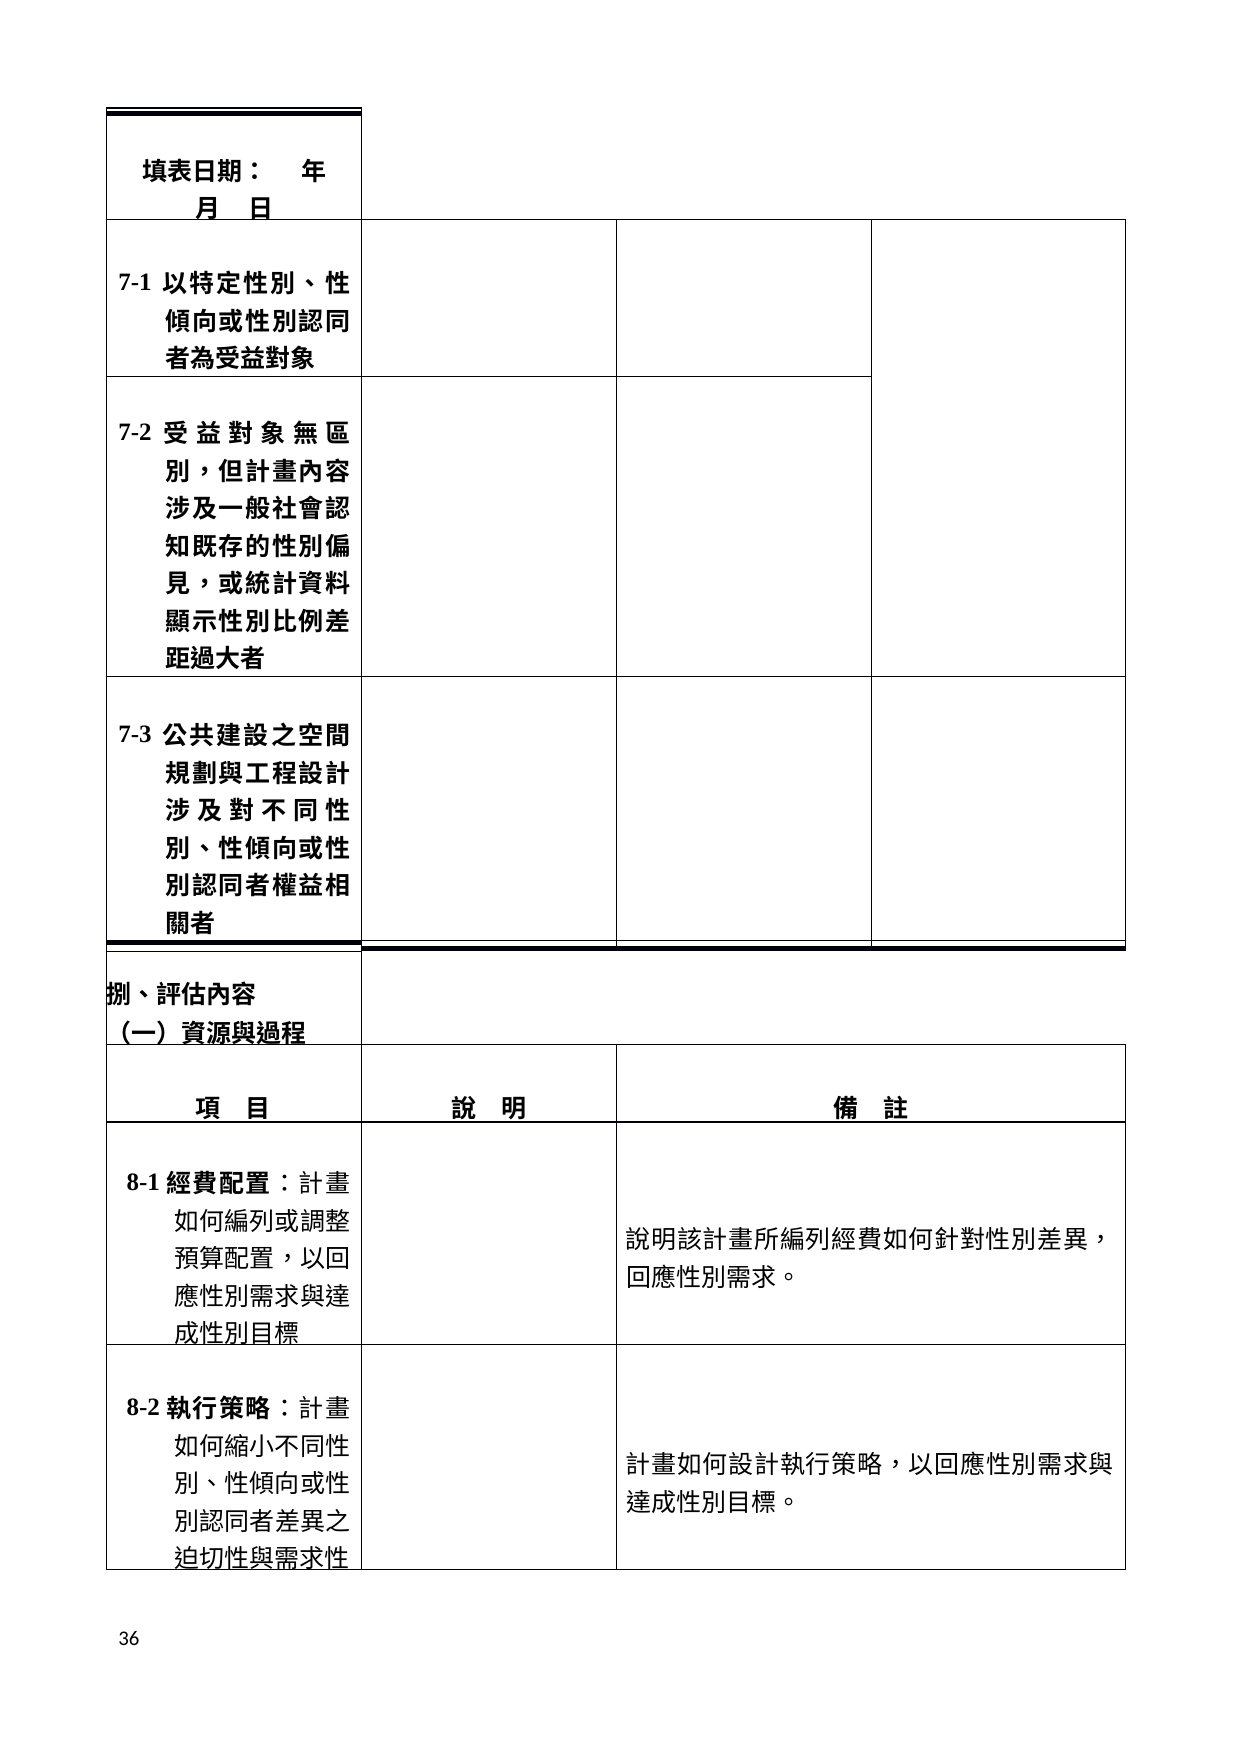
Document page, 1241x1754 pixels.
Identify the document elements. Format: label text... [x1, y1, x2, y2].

table_cell [362, 1345, 616, 1569]
table_header 填表日期： 年 月 日 [107, 116, 361, 219]
table_cell 說明該計畫所編列經費如何針對性別差異，回應性別需求。 [617, 1123, 1125, 1344]
table_cell 說 明 [362, 1045, 616, 1121]
table_cell [872, 220, 1125, 676]
table_cell [362, 220, 616, 376]
table_cell [107, 945, 361, 951]
table_cell 計畫如何設計執行策略，以回應性別需求與達成性別目標。 [617, 1345, 1125, 1569]
table_cell [362, 1123, 616, 1344]
table_cell [872, 677, 1125, 940]
table_cell 捌、評估內容 （一）資源與過程 [107, 952, 361, 1044]
table_cell [362, 377, 616, 676]
table_cell 7-2受益對象無區別，但計畫內容涉及一般社會認知既存的性別偏見，或統計資料顯示性別比例差距過大者 [107, 377, 361, 676]
table_cell [362, 677, 616, 940]
table_cell 7-1 以特定性別、性傾向或性別認同者為受益對象 [107, 220, 361, 376]
table_cell 8-1經費配置：計畫如何編列或調整預算配置，以回應性別需求與達成性別目標 [107, 1123, 361, 1344]
table_cell 項 目 [107, 1045, 361, 1121]
table_cell [617, 220, 871, 376]
table_cell [617, 677, 871, 940]
table_cell 7-3 公共建設之空間規劃與工程設計涉及對不同性別、性傾向或性別認同者權益相關者 [107, 677, 361, 940]
table_cell 備 註 [617, 1045, 1125, 1121]
table_cell 8-2執行策略：計畫如何縮小不同性別、性傾向或性別認同者差異之迫切性與需求性 [107, 1345, 361, 1569]
table_cell [617, 377, 871, 676]
